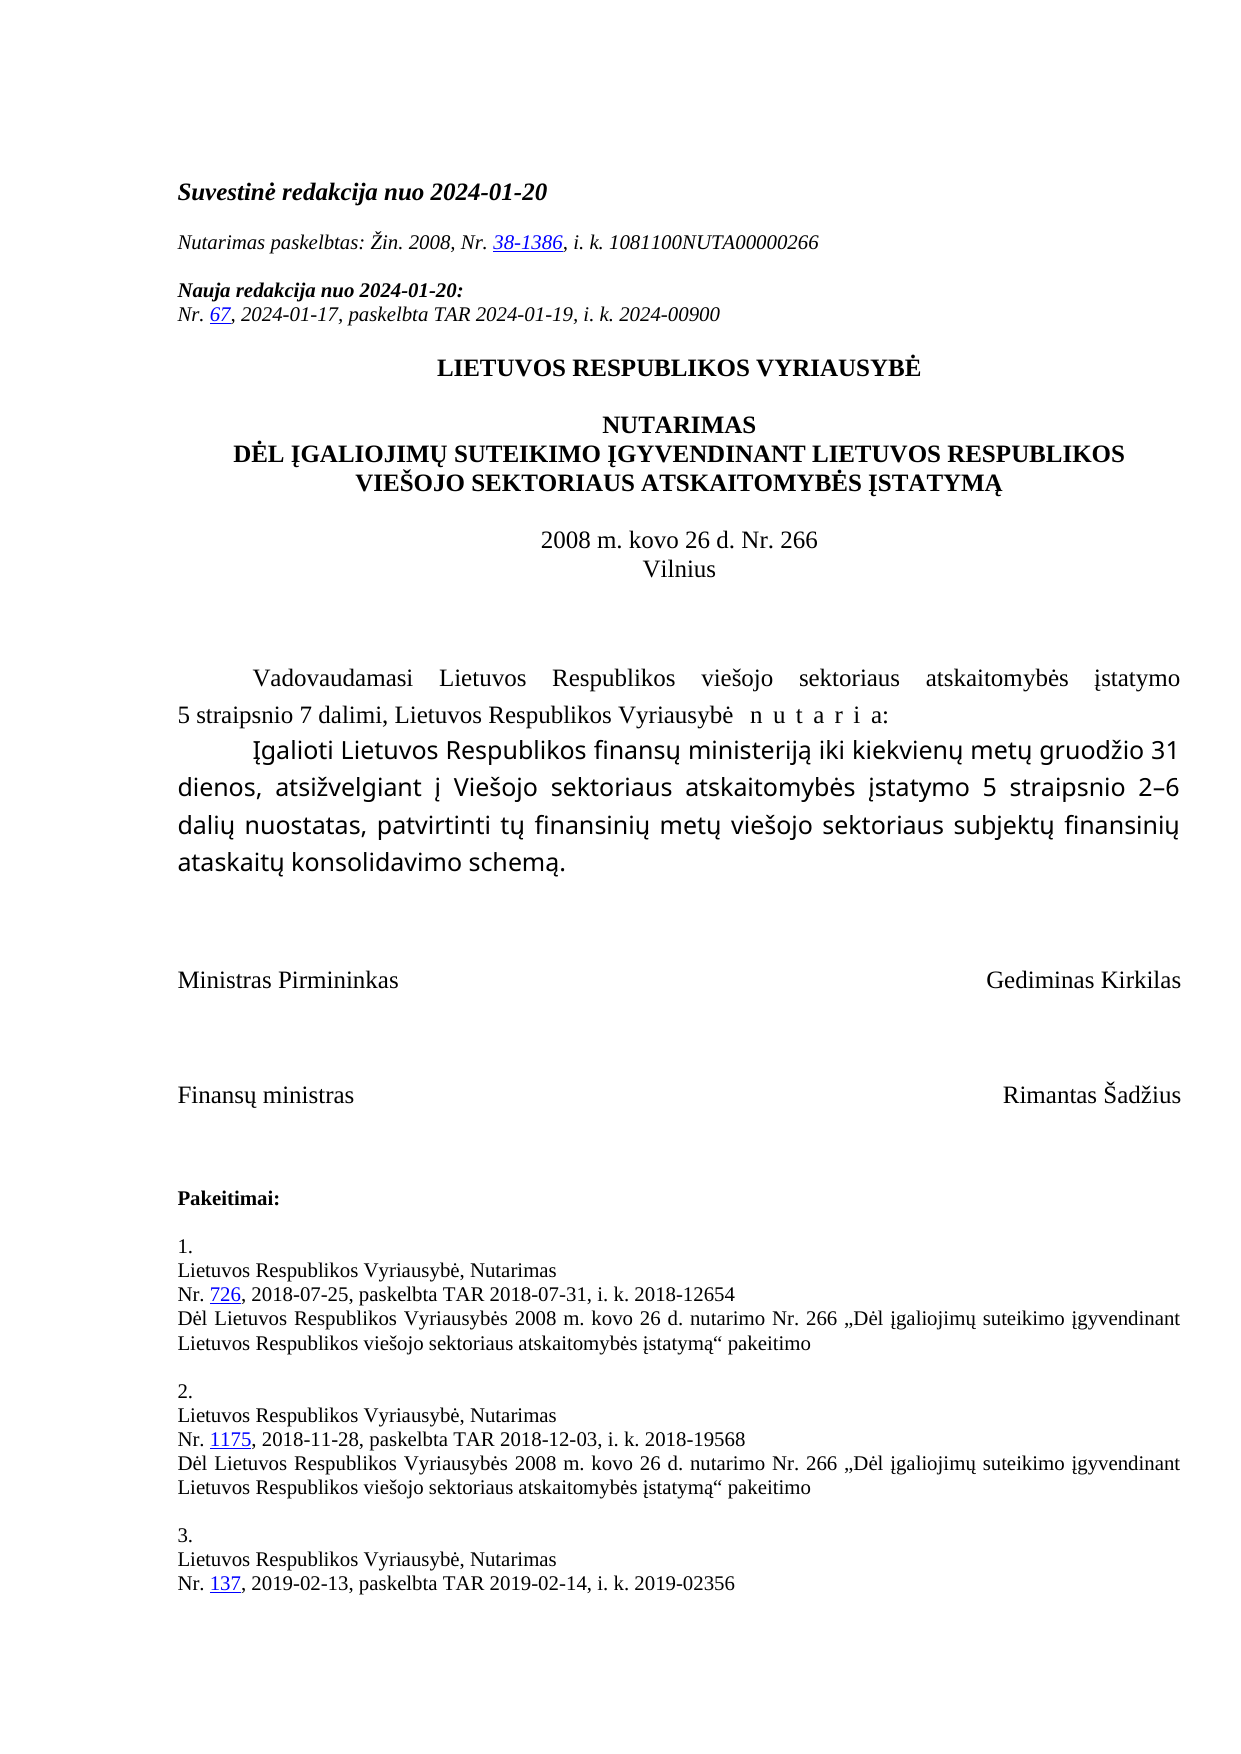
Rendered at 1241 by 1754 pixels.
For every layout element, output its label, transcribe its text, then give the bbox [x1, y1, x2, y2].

text Dėl Lietuvos Respublikos Vyriausybės 2008 m. kovo 26 d. nutarimo Nr. 266 „Dėl įgaliojimų suteikimo įgyvendinant Lietuvos Respublikos viešojo sektoriaus atskaitomybės įstatymą“ pakeitimo [177, 1306, 1181, 1354]
text Lietuvos Respublikos Vyriausybė, Nutarimas [177, 1547, 1181, 1571]
text Įgalioti Lietuvos Respublikos finansų ministeriją iki kiekvienų metų gruodžio 31 dienos, atsižvelgiant į Viešojo sektoriaus atskaitomybės įstatymo 5 straipsnio 2–6 dalių nuostatas, patvirtinti tų finansinių metų viešojo sektoriaus subjektų finansinių ataskaitų konsolidavimo schemą. [177, 729, 1181, 879]
text Vadovaudamasi Lietuvos Respublikos viešojo sektoriaus atskaitomybės įstatymo 5 straipsnio 7 dalimi, Lietuvos Respublikos Vyriausybė nutaria: [177, 654, 1181, 729]
text Ministras Pirmininkas Gediminas Kirkilas [177, 965, 1181, 994]
text Finansų ministras Rimantas Šadžius [177, 1080, 1181, 1109]
text Dėl Lietuvos Respublikos Vyriausybės 2008 m. kovo 26 d. nutarimo Nr. 266 „Dėl įgaliojimų suteikimo įgyvendinant Lietuvos Respublikos viešojo sektoriaus atskaitomybės įstatymą“ pakeitimo [177, 1451, 1181, 1499]
text Lietuvos Respublikos Vyriausybė, Nutarimas [177, 1403, 1181, 1427]
text Suvestinė redakcija nuo 2024-01-20 [177, 177, 1181, 206]
text Nutarimas paskelbtas: Žin. 2008, Nr. 38-1386, i. k. 1081100NUTA00000266 [177, 230, 1181, 254]
text Nr. 137, 2019-02-13, paskelbta TAR 2019-02-14, i. k. 2019-02356 [177, 1571, 1181, 1595]
text 3. [177, 1523, 1181, 1547]
text nutarimas [177, 410, 1181, 439]
text 2. [177, 1378, 1181, 1403]
text Lietuvos Respublikos Vyriausybė, Nutarimas [177, 1258, 1181, 1282]
text Nr. 67, 2024-01-17, paskelbta TAR 2024-01-19, i. k. 2024-00900 [177, 302, 1181, 326]
text Nr. 1175, 2018-11-28, paskelbta TAR 2018-12-03, i. k. 2018-19568 [177, 1427, 1181, 1451]
text Nauja redakcija nuo 2024-01-20: [177, 278, 1181, 302]
text Lietuvos Respublikos Vyriausybė [177, 353, 1181, 381]
text 1. [177, 1234, 1181, 1258]
text Vilnius [177, 554, 1181, 583]
text Pakeitimai: [177, 1186, 1181, 1210]
text Nr. 726, 2018-07-25, paskelbta TAR 2018-07-31, i. k. 2018-12654 [177, 1282, 1181, 1306]
text 2008 m. kovo 26 d. Nr. 266 [177, 525, 1181, 554]
text DĖL ĮGALIOJIMŲ SUTEIKIMO ĮGYVENDINANT LIETUVOS RESPUBLIKOS VIEŠOJO SEKTORIAUS ATSKAITOMYBĖS ĮSTATYMĄ [177, 439, 1181, 496]
